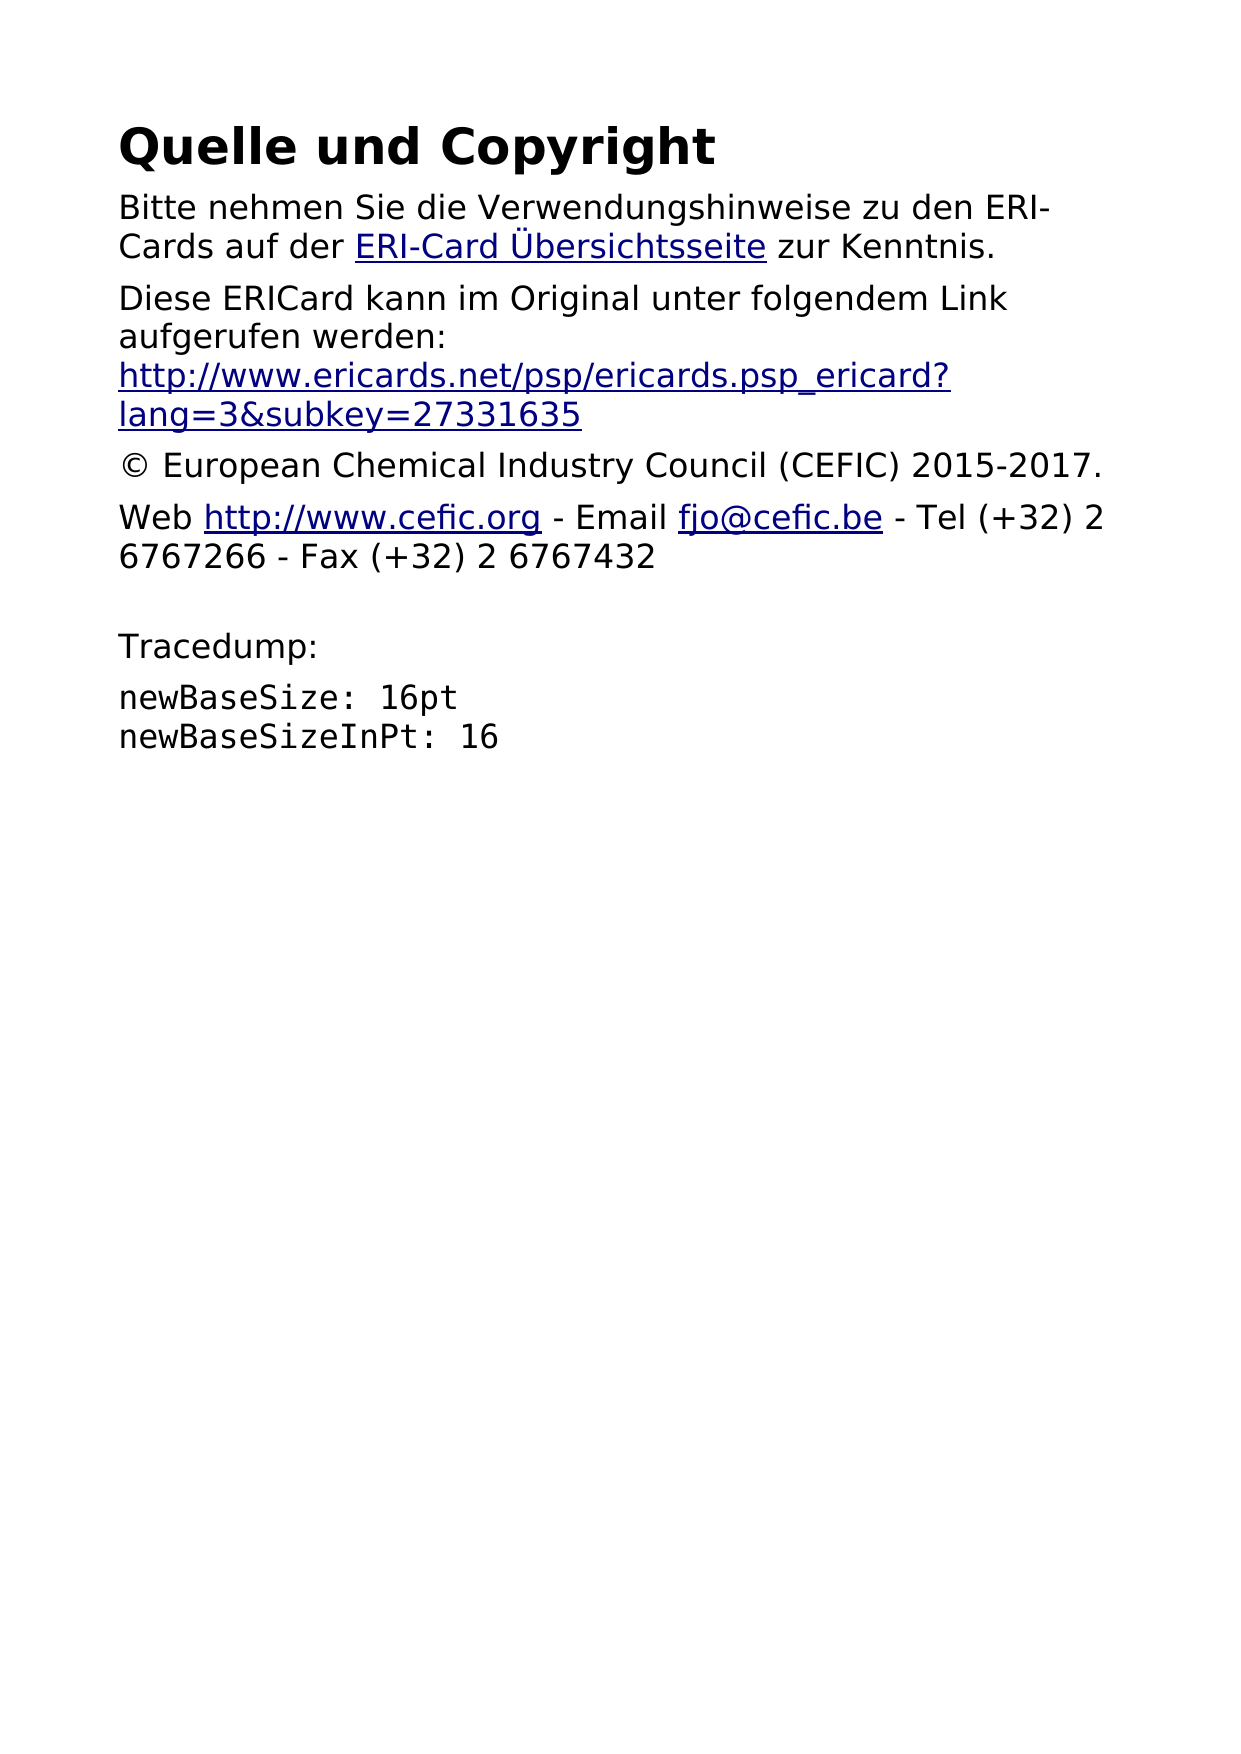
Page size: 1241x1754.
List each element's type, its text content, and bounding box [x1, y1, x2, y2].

text Bitte nehmen Sie die Verwendungshinweise zu den ERI-Cards auf der ERI-Card Übersichtsseite zur Kenntnis. [118, 189, 1122, 267]
subtitle Quelle und Copyright [118, 118, 1122, 176]
text Web http://www.cefic.org - Email fjo@cefic.be - Tel (+32) 2 6767266 - Fax (+32) 2 6767432 [118, 498, 1122, 576]
text newBaseSize: 16pt newBaseSizeInPt: 16 [118, 679, 1122, 756]
text © European Chemical Industry Council (CEFIC) 2015-2017. [118, 447, 1122, 486]
text Tracedump: [118, 588, 1122, 666]
text Diese ERICard kann im Original unter folgendem Link aufgerufen werden: http://www.ericards.net/psp/ericards.psp_ericard?lang=3&subkey=27331635 [118, 279, 1122, 434]
